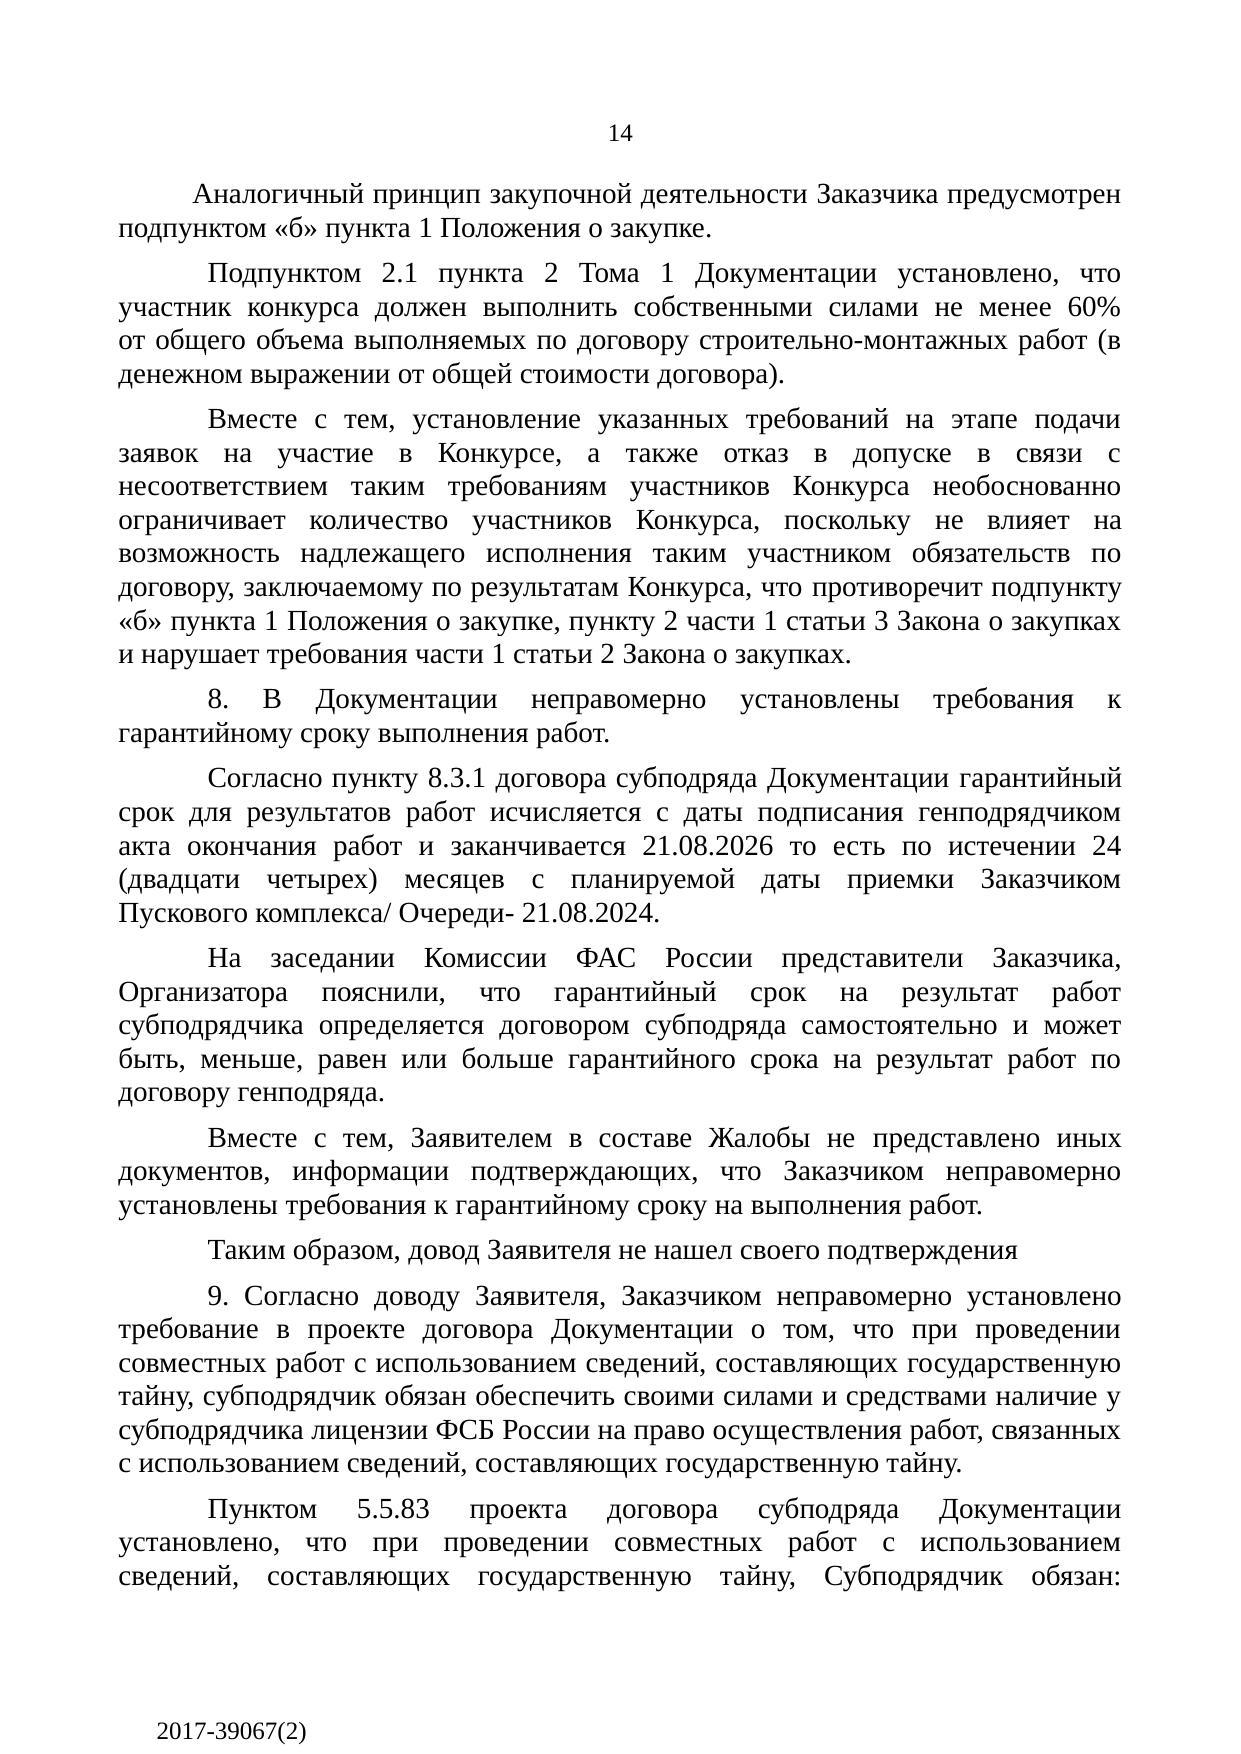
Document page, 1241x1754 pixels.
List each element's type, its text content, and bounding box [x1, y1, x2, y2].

text Согласно пункту 8.3.1 договора субподряда Документации гарантийный срок для результатов работ исчисляется с даты подписания генподрядчиком акта окончания работ и заканчивается 21.08.2026 то есть по истечении 24 (двадцати четырех) месяцев с планируемой даты приемки Заказчиком Пускового комплекса/ Очереди- 21.08.2024. [118, 761, 1122, 928]
text Пунктом 5.5.83 проекта договора субподряда Документации установлено, что при проведении совместных работ с использованием сведений, составляющих государственную тайну, Субподрядчик обязан: [118, 1491, 1122, 1591]
text Вместе с тем, Заявителем в составе Жалобы не представлено иных документов, информации подтверждающих, что Заказчиком неправомерно установлены требования к гарантийному сроку на выполнения работ. [118, 1120, 1122, 1220]
text На заседании Комиссии ФАС России представители Заказчика, Организатора пояснили, что гарантийный срок на результат работ субподрядчика определяется договором субподряда самостоятельно и может быть, меньше, равен или больше гарантийного срока на результат работ по договору генподряда. [118, 940, 1122, 1108]
text Таким образом, довод Заявителя не нашел своего подтверждения [118, 1232, 1122, 1266]
text Аналогичный принцип закупочной деятельности Заказчика предусмотрен подпунктом «б» пункта 1 Положения о закупке. [118, 176, 1122, 243]
text Вместе с тем, установление указанных требований на этапе подачи заявок на участие в Конкурсе, а также отказ в допуске в связи с несоответствием таким требованиям участников Конкурса необоснованно ограничивает количество участников Конкурса, поскольку не влияет на возможность надлежащего исполнения таким участником обязательств по договору, заключаемому по результатам Конкурса, что противоречит подпункту «б» пункта 1 Положения о закупке, пункту 2 части 1 статьи 3 Закона о закупках и нарушает требования части 1 статьи 2 Закона о закупках. [118, 401, 1122, 670]
text 8. В Документации неправомерно установлены требования к гарантийному сроку выполнения работ. [118, 682, 1122, 749]
text Подпунктом 2.1 пункта 2 Тома 1 Документации установлено, что участник конкурса должен выполнить собственными силами не менее 60% от общего объема выполняемых по договору строительно-монтажных работ (в денежном выражении от общей стоимости договора). [118, 255, 1122, 389]
text 9. Согласно доводу Заявителя, Заказчиком неправомерно установлено требование в проекте договора Документации о том, что при проведении совместных работ с использованием сведений, составляющих государственную тайну, субподрядчик обязан обеспечить своими силами и средствами наличие у субподрядчика лицензии ФСБ России на право осуществления работ, связанных с использованием сведений, составляющих государственную тайну. [118, 1278, 1122, 1479]
